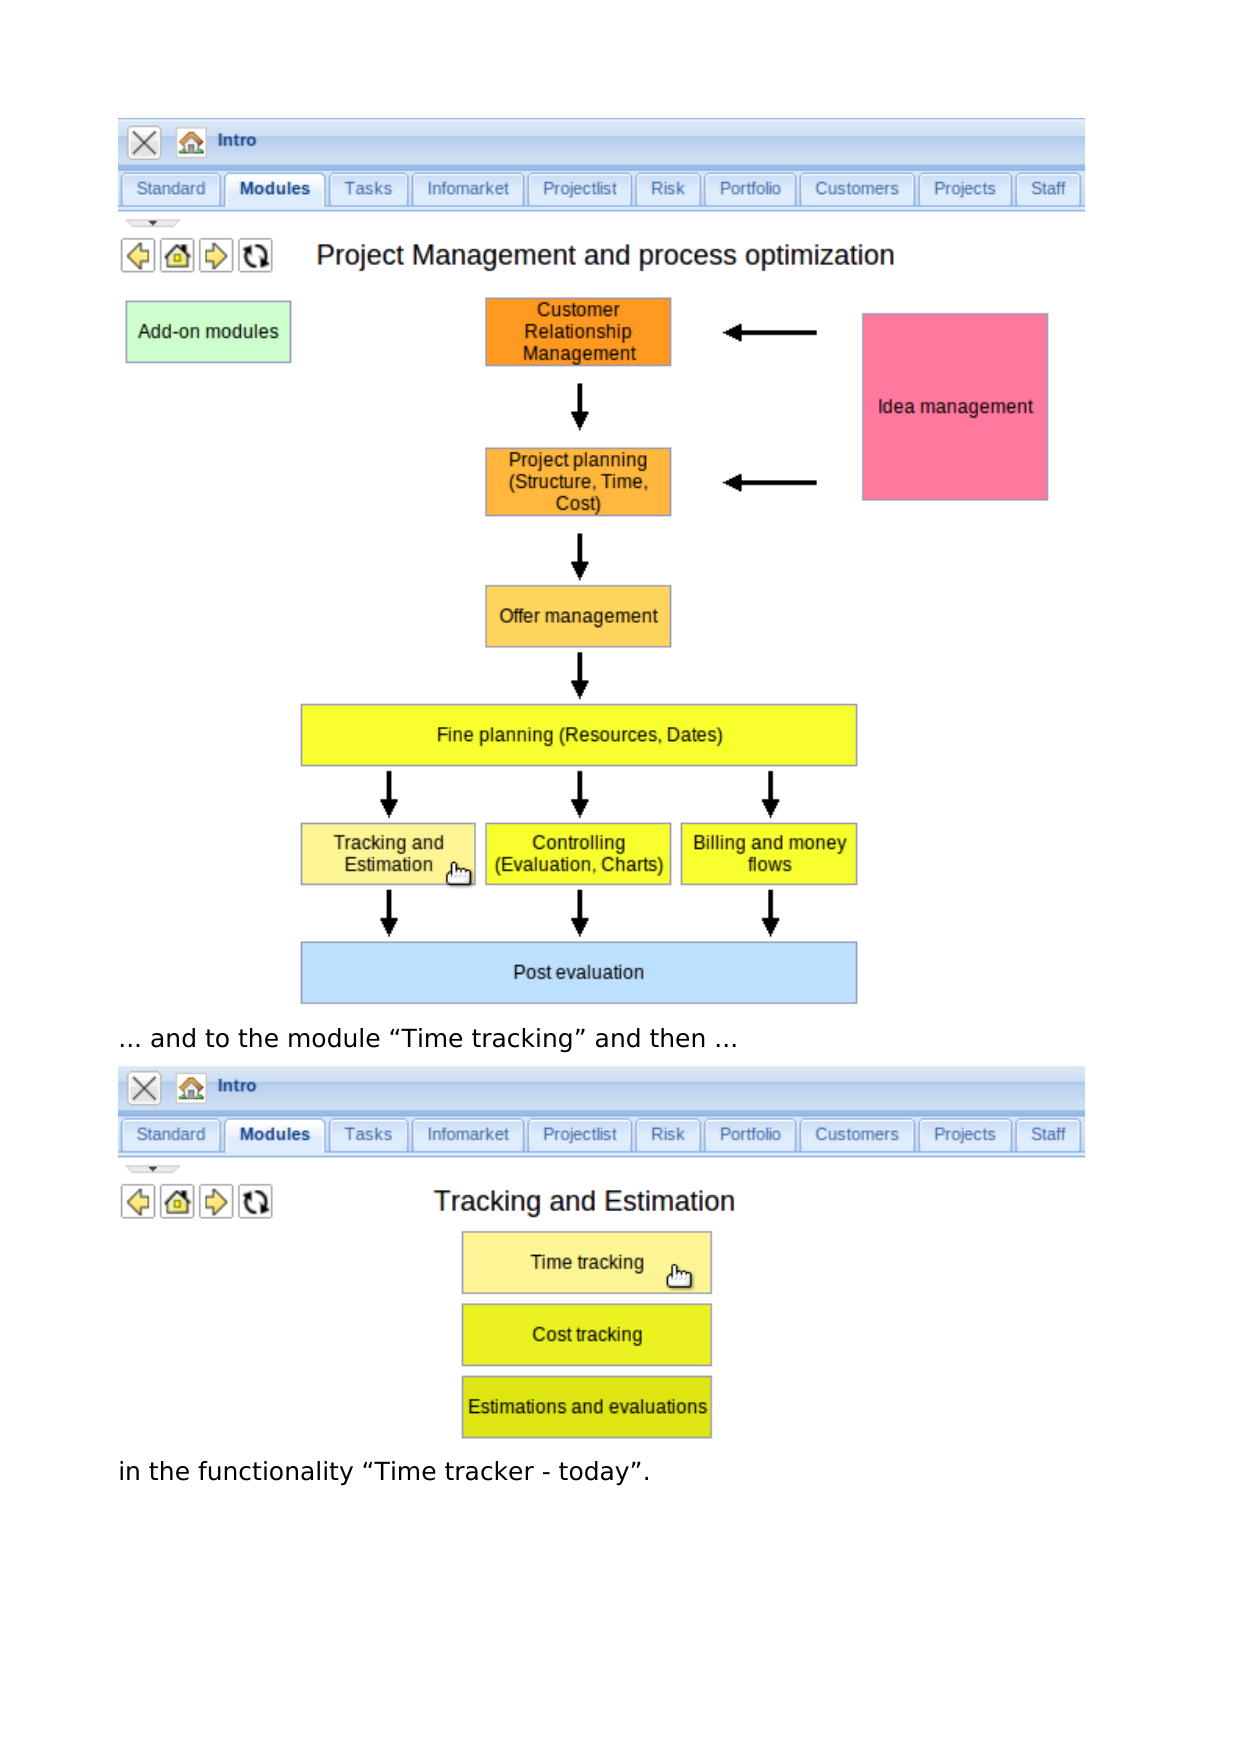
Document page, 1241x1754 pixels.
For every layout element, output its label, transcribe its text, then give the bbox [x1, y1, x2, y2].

picture [118, 1066, 1086, 1445]
text ... and to the module “Time tracking” and then ... [118, 1024, 1122, 1053]
text in the functionality “Time tracker - today”. [118, 1457, 1122, 1486]
picture [118, 118, 1086, 1012]
